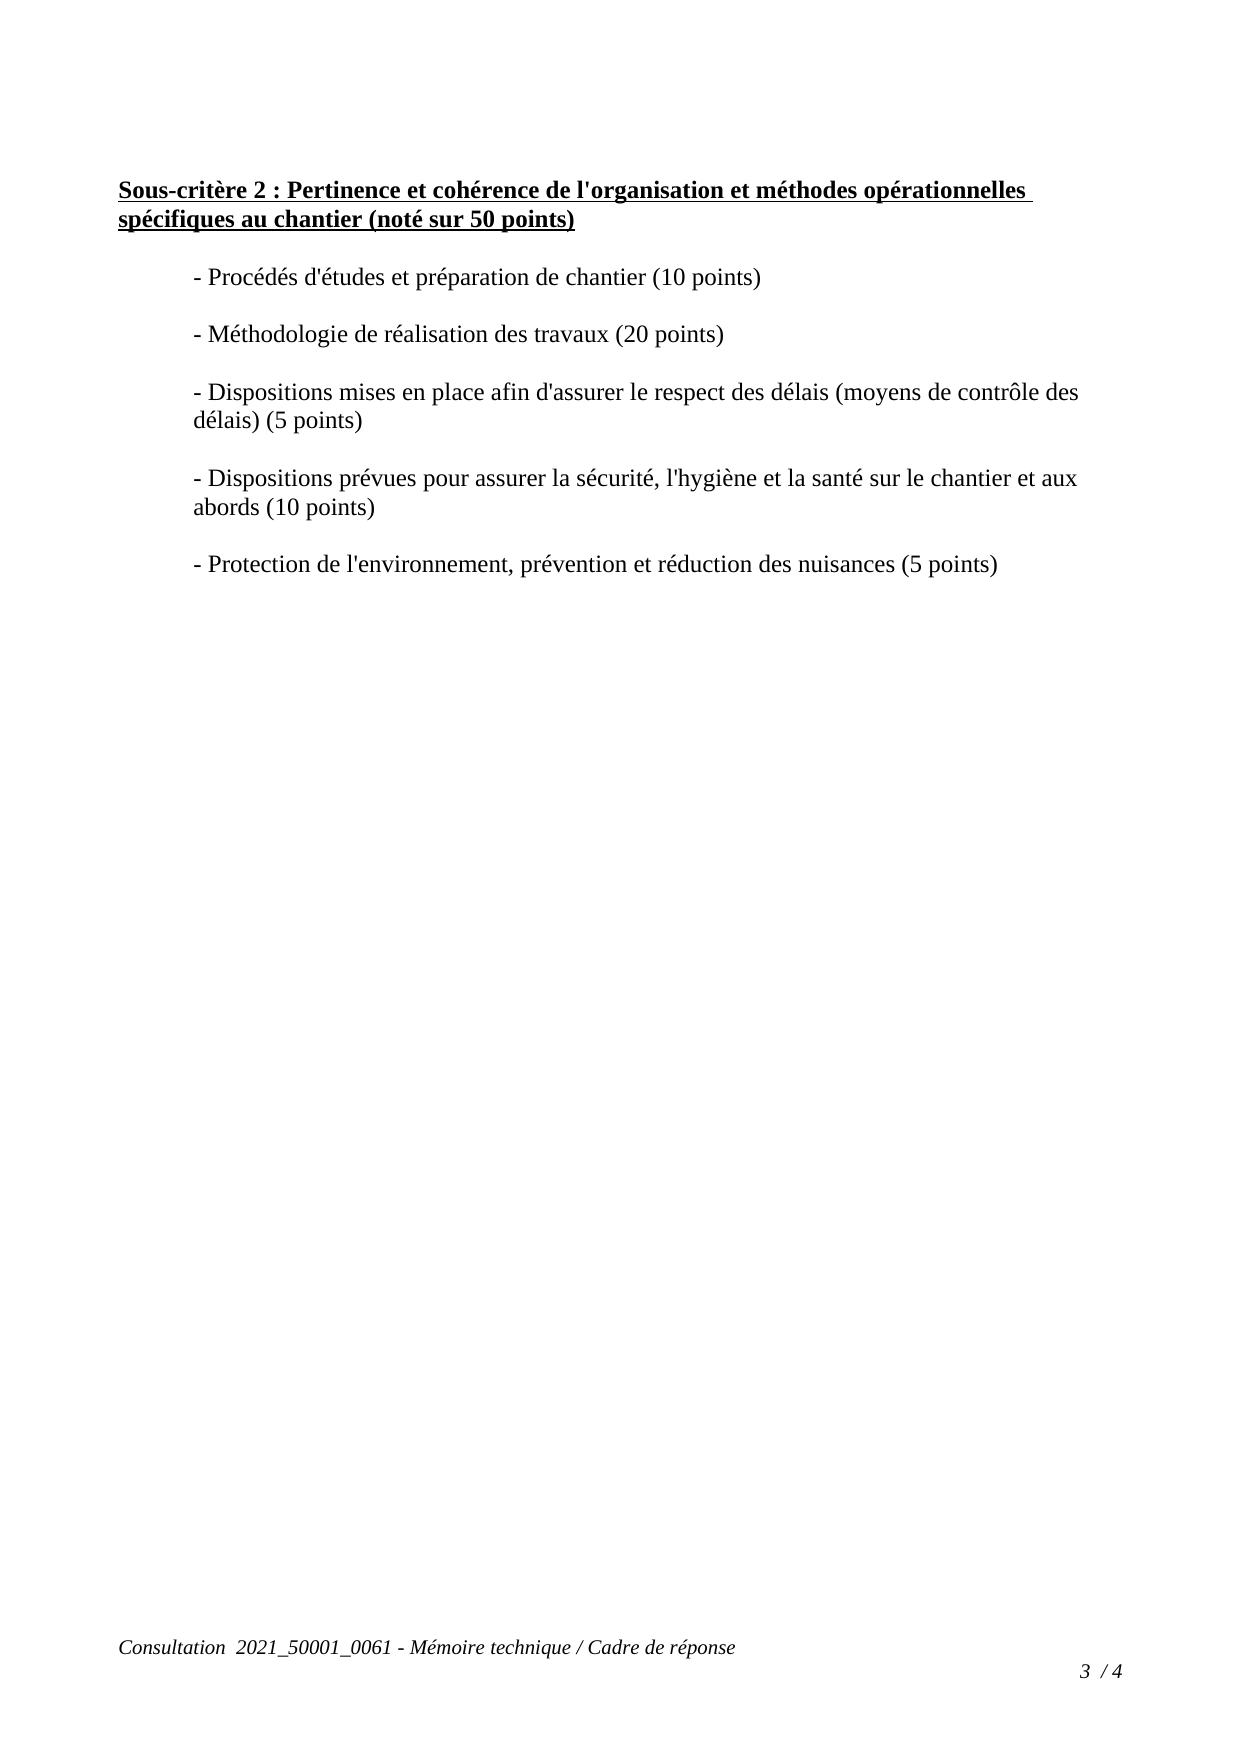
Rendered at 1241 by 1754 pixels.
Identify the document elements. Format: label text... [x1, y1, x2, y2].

list - Protection de l'environnement, prévention et réduction des nuisances (5 points) [156, 549, 1122, 578]
list - Méthodologie de réalisation des travaux (20 points) [156, 319, 1122, 348]
text Sous-critère 2 : Pertinence et cohérence de l'organisation et méthodes opérationnelles spécifiques au chantier (noté sur 50 points) [118, 176, 1122, 233]
list - Dispositions prévues pour assurer la sécurité, l'hygiène et la santé sur le chantier et aux abords (10 points) [156, 463, 1122, 521]
list - Dispositions mises en place afin d'assurer le respect des délais (moyens de contrôle des délais) (5 points) [156, 377, 1122, 434]
list - Procédés d'études et préparation de chantier (10 points) [156, 262, 1122, 291]
